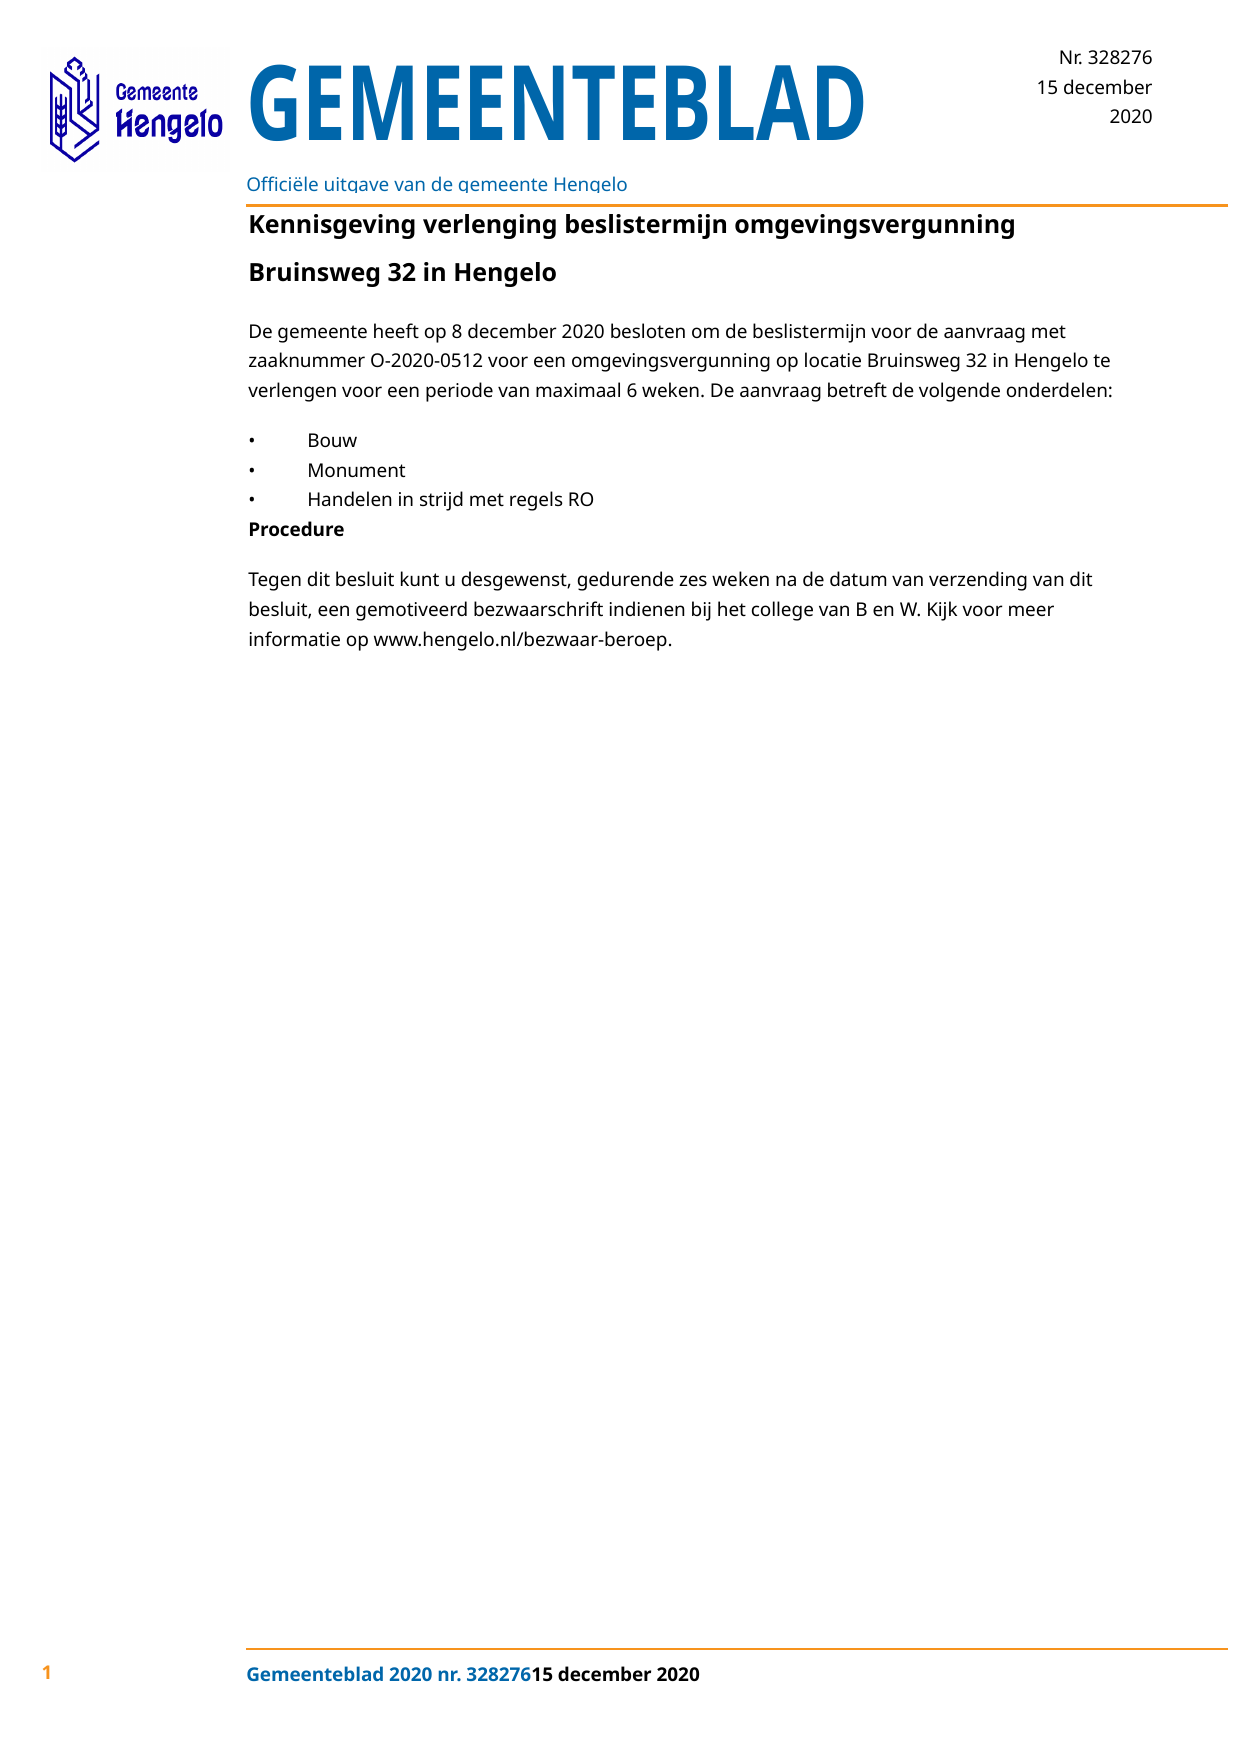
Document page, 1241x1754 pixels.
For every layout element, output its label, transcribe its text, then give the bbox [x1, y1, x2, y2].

text De gemeente heeft op 8 december 2020 besloten om de beslistermijn voor de aanvraag met zaaknummer O-2020-0512 voor een omgevingsvergunning op locatie Bruinsweg 32 in Hengelo te verlengen voor een periode van maximaal 6 weken. De aanvraag betreft de volgende onderdelen: [248, 318, 1152, 403]
list Monument [248, 457, 1152, 483]
picture [41, 47, 231, 172]
list Handelen in strijd met regels RO [248, 487, 1152, 512]
list Bouw [248, 427, 1152, 453]
text Tegen dit besluit kunt u desgewenst, gedurende zes weken na de datum van verzending van dit besluit, een gemotiveerd bezwaarschrift indienen bij het college van B en W. Kijk voor meer informatie op www.hengelo.nl/bezwaar-beroep. [248, 567, 1152, 652]
text Procedure [248, 516, 1152, 542]
text Kennisgeving verlenging beslistermijn omgevingsvergunning Bruinsweg 32 in Hengelo [248, 207, 1152, 288]
